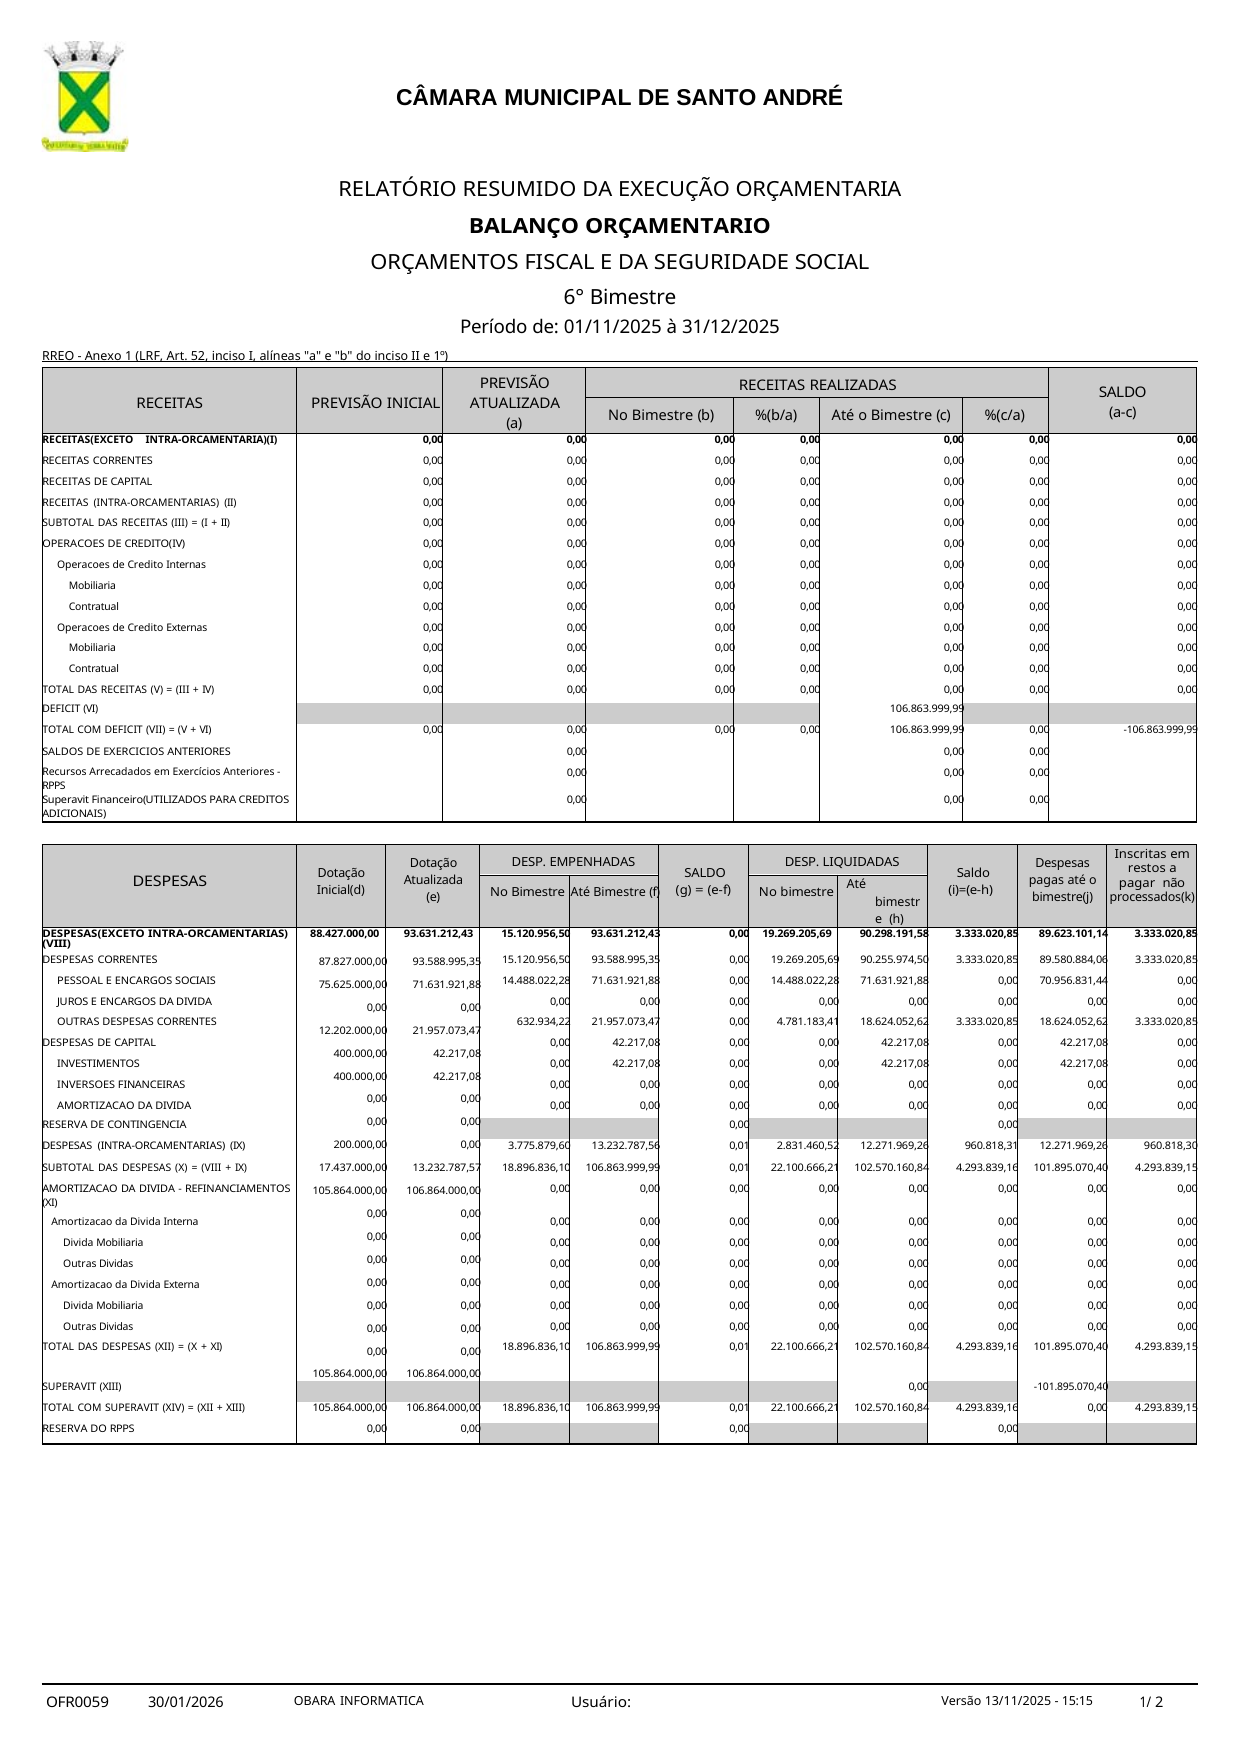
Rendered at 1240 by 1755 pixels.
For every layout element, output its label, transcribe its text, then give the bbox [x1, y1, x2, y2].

table_cell [297, 793, 442, 821]
table_cell TOTAL COM DEFICIT (VII) = (V + VI) [43, 724, 296, 741]
table_cell 105.864.000,00 [297, 1402, 385, 1422]
table_header Dotação Atualizada (e) [386, 845, 479, 927]
table_cell [1107, 1118, 1196, 1139]
table_cell 90.255.974,50 [838, 951, 927, 968]
table_cell 0,00 [297, 470, 442, 491]
table_cell 3.333.020,85 [1107, 951, 1196, 968]
table_cell 960.818,30 [1107, 1139, 1196, 1155]
table_cell TOTAL DAS DESPESAS (XII) = (X + XI) [43, 1335, 296, 1381]
table_cell [1107, 1381, 1196, 1402]
table_cell [838, 1423, 927, 1443]
table_cell 3.333.020,85 [1107, 1009, 1196, 1030]
table_cell 18.624.052,62 [838, 1009, 927, 1030]
table_cell 101.895.070,40 [1018, 1155, 1106, 1176]
table_cell 0,00 [928, 1423, 1017, 1443]
table_cell RESERVA DE CONTINGENCIA [43, 1118, 296, 1139]
table_cell 14.488.022,28 [480, 968, 569, 988]
table_cell 18.896.836,10 [480, 1402, 569, 1422]
table_cell 0,00 [1049, 491, 1196, 511]
table_cell INVESTIMENTOS [43, 1051, 296, 1072]
table_cell [734, 703, 819, 724]
table_cell 0,01 [659, 1402, 748, 1422]
table_cell 0,00 [659, 1118, 748, 1139]
table_cell 0,00 [820, 636, 962, 657]
table_cell 0,00 [659, 1030, 748, 1051]
table_cell Operacoes de Credito Externas [43, 616, 296, 636]
table_cell 18.896.836,10 [480, 1155, 569, 1176]
table_cell Superavit Financeiro(UTILIZADOS PARA CREDITOS ADICIONAIS) [43, 793, 296, 821]
table_cell [1107, 1423, 1196, 1443]
table_cell 0,00 [749, 1072, 837, 1093]
table_cell 0,00 [480, 1072, 569, 1093]
table_cell 0,00 [820, 574, 962, 595]
table_cell 42.217,08 [570, 1030, 658, 1051]
table_cell 0,00 [734, 434, 819, 449]
table_cell [734, 793, 819, 821]
table_cell Amortizacao da Divida Interna [43, 1210, 296, 1230]
table_cell 0,00 [928, 1118, 1017, 1139]
table_header DESPESAS [43, 845, 296, 927]
table_cell 0,00 [734, 724, 819, 741]
table_cell TOTAL COM SUPERAVIT (XIV) = (XII + XIII) [43, 1402, 296, 1422]
table_cell 89.580.884,06 [1018, 951, 1106, 968]
table_cell 21.957.073,47 [570, 1009, 658, 1030]
table_cell 15.120.956,50 [480, 951, 569, 968]
table_cell 0,00 [820, 470, 962, 491]
table_cell 0,00 [838, 1293, 927, 1314]
table_cell 632.934,22 [480, 1009, 569, 1030]
table_cell 0,00 [1107, 1272, 1196, 1293]
table_cell 0,00 [586, 470, 733, 491]
table_cell 0,00 [659, 968, 748, 988]
table_cell 0,00 [749, 1210, 837, 1230]
table_cell [749, 1118, 837, 1139]
table_cell 0,01 [659, 1139, 748, 1155]
text ORÇAMENTOS FISCAL E DA SEGURIDADE SOCIAL [29, 247, 1210, 275]
table_cell 0,01 [659, 1155, 748, 1176]
table_header RECEITAS [43, 368, 296, 433]
table_cell 0,00 [570, 1210, 658, 1230]
table_cell 0,00 [297, 532, 442, 553]
table_cell 0,00 [1018, 1251, 1106, 1272]
table_cell 0,00 [1049, 532, 1196, 553]
table_header PREVISÃO INICIAL [297, 368, 442, 433]
table_cell 0,00 [659, 1293, 748, 1314]
table_cell 0,00 [443, 491, 585, 511]
table_cell 0,00 [480, 1230, 569, 1251]
table_cell 4.293.839,15 [1107, 1402, 1196, 1422]
table_cell 106.864.000,00 [386, 1402, 479, 1422]
table_cell 12.271.969,26 [838, 1139, 927, 1155]
table_cell 4.293.839,15 [1107, 1155, 1196, 1176]
table_cell AMORTIZACAO DA DIVIDA [43, 1093, 296, 1118]
table_cell 0,00 [443, 678, 585, 703]
table_cell [297, 741, 442, 761]
table_cell 0,00 [820, 678, 962, 703]
text RREO - Anexo 1 (LRF, Art. 52, inciso I, alíneas "a" e "b" do inciso II e 1º) [29, 347, 1210, 364]
table_cell [386, 1381, 479, 1402]
table_cell 0,00 [1107, 989, 1196, 1009]
table_cell 0,00 [297, 616, 442, 636]
table_cell 0,00 [570, 1230, 658, 1251]
table_cell 0,00 [443, 724, 585, 741]
table_cell 0,00 [749, 1176, 837, 1209]
table_cell 0,00 [749, 1093, 837, 1118]
table_cell 0,00 [297, 553, 442, 574]
table_cell 2.831.460,52 [749, 1139, 837, 1155]
table_cell 0,00 [734, 532, 819, 553]
table_cell [749, 1381, 837, 1402]
table_cell [586, 741, 733, 761]
table_cell 42.217,08 [838, 1030, 927, 1051]
table_cell 0,00 [928, 1176, 1017, 1209]
table_cell 0,00 [820, 511, 962, 532]
table_cell [1018, 1118, 1106, 1139]
table_cell 0,00 [586, 434, 733, 449]
table_cell 0,00 [480, 1293, 569, 1314]
table_cell 0,00 [928, 1072, 1017, 1093]
table_cell Divida Mobiliaria [43, 1230, 296, 1251]
table_cell 0,00 [480, 1093, 569, 1118]
table_cell 3.333.020,85 [928, 928, 1017, 951]
table_cell 0,00 [963, 553, 1048, 574]
table_cell 0,00 [749, 1293, 837, 1314]
table_cell 0,00 [443, 532, 585, 553]
table_cell 0,00 [928, 1314, 1017, 1334]
table_cell [480, 1423, 569, 1443]
table_cell 0,00 [297, 574, 442, 595]
table_cell 960.818,31 [928, 1139, 1017, 1155]
table_cell 3.775.879,60 [480, 1139, 569, 1155]
table_cell SUBTOTAL DAS RECEITAS (III) = (I + II) [43, 511, 296, 532]
table_cell TOTAL DAS RECEITAS (V) = (III + IV) [43, 678, 296, 703]
table_cell 0,00 [734, 511, 819, 532]
table_cell 0,00 [928, 1030, 1017, 1051]
table_cell 0,00 [734, 449, 819, 470]
table_cell 0,00 [443, 761, 585, 792]
table_cell 0,00 [659, 1210, 748, 1230]
table_cell 0,00 [963, 595, 1048, 616]
text RELATÓRIO RESUMIDO DA EXECUÇÃO ORÇAMENTARIA [29, 174, 1210, 202]
table_cell 0,00 [659, 1314, 748, 1334]
table_cell [1049, 741, 1196, 761]
table_cell 0,00 [443, 553, 585, 574]
table_cell 0,00 [734, 491, 819, 511]
table_header Saldo (i)=(e-h) [928, 845, 1017, 927]
table_cell 0,00 [570, 1314, 658, 1334]
table_cell 4.293.839,15 [1107, 1335, 1196, 1381]
table_cell 0,00 [480, 1210, 569, 1230]
table_cell 0,00 [297, 1423, 385, 1443]
table_cell 0,00 [570, 1272, 658, 1293]
table_cell [297, 1381, 385, 1402]
table_cell 0,00 [443, 616, 585, 636]
table_cell [480, 1118, 569, 1139]
table_cell 106.863.999,99 [820, 703, 962, 724]
table_cell Operacoes de Credito Internas [43, 553, 296, 574]
table_cell 0,00 [570, 1176, 658, 1209]
table_cell 0,00 [659, 1009, 748, 1030]
table_cell Divida Mobiliaria [43, 1293, 296, 1314]
table_cell 90.298.191,58 [838, 928, 927, 951]
table_cell 0,00 [659, 1423, 748, 1443]
table_cell RECEITAS CORRENTES [43, 449, 296, 470]
table_cell 0,00 [838, 1381, 927, 1402]
table_cell 22.100.666,21 [749, 1335, 837, 1381]
table_cell 0,00 [586, 595, 733, 616]
table_cell [570, 1381, 658, 1402]
table_cell 0,00 [443, 636, 585, 657]
table_cell [586, 761, 733, 792]
table_cell [586, 703, 733, 724]
table_cell 0,00 [297, 491, 442, 511]
table_cell 0,00 [749, 1230, 837, 1251]
table_cell 0,00 [1049, 678, 1196, 703]
table_cell 0,00 [297, 511, 442, 532]
table_cell 0,00 [1018, 1314, 1106, 1334]
table_cell 0,00 [1107, 968, 1196, 988]
table_cell 0,00 [963, 657, 1048, 678]
table_cell 0,00 [734, 657, 819, 678]
table_cell 106.863.999,99 [570, 1335, 658, 1381]
table_cell 0,00 [734, 595, 819, 616]
table_cell 106.863.999,99 [570, 1402, 658, 1422]
table_cell 0,00 [749, 989, 837, 1009]
table_cell 0,00 [820, 741, 962, 761]
table_cell 0,00 [1018, 1093, 1106, 1118]
table_cell Contratual [43, 657, 296, 678]
table_cell 0,00 [659, 1251, 748, 1272]
table_cell 0,00 [928, 1293, 1017, 1314]
table_cell 0,00 [963, 761, 1048, 792]
table_cell 0,00 [838, 1251, 927, 1272]
table_cell Outras Dividas [43, 1314, 296, 1334]
table_cell 0,00 [480, 1176, 569, 1209]
table_cell 0,00 [820, 761, 962, 792]
table_cell Até Bimestre (f) [570, 876, 658, 927]
table_cell RECEITAS(EXCETO INTRA-ORCAMENTARIA)(I) [43, 434, 296, 449]
table_cell 0,00 [659, 1093, 748, 1118]
table_cell 42.217,08 [1018, 1030, 1106, 1051]
table_cell 0,00 [838, 989, 927, 1009]
table_cell 0,00 [586, 657, 733, 678]
table_cell 71.631.921,88 [838, 968, 927, 988]
table_cell 0,00 [1018, 1272, 1106, 1293]
table_cell Até o Bimestre (c) [820, 398, 962, 433]
table_cell 0,00 [659, 951, 748, 968]
table_cell 0,00 [1107, 1293, 1196, 1314]
table_cell 4.781.183,41 [749, 1009, 837, 1030]
table_cell Recursos Arrecadados em Exercícios Anteriores - RPPS [43, 761, 296, 792]
table_cell 0,00 [659, 1272, 748, 1293]
table_cell 0,00 [1049, 636, 1196, 657]
table_cell 19.269.205,69 [749, 951, 837, 968]
table_cell 0,00 [480, 1030, 569, 1051]
table_cell 0,00 [1107, 1210, 1196, 1230]
table_cell 0,00 [963, 470, 1048, 491]
table_cell 0,00 [928, 1230, 1017, 1251]
table_cell 0,00 [928, 1210, 1017, 1230]
table_cell 0,00 [963, 741, 1048, 761]
table_cell [297, 761, 442, 792]
table_cell [963, 703, 1048, 724]
table_cell 0,00 [749, 1251, 837, 1272]
table_cell 4.293.839,16 [928, 1335, 1017, 1381]
table_cell 0,00 [443, 657, 585, 678]
table_cell 4.293.839,16 [928, 1402, 1017, 1422]
table_cell [570, 1118, 658, 1139]
table_cell 0,00 [570, 1072, 658, 1093]
table_cell 93.631.212,43 93.588.995,35 71.631.921,88 0,00 21.957.073,47 42.217,08 42.217,08 0,00 0,00 0,00 13.232.787,57 106.864.000,00 0,00 0,00 0,00 0,00 0,00 0,00 0,00 106.864.000,00 [386, 928, 479, 1381]
table_cell 0,00 [586, 616, 733, 636]
table_cell 0,00 [1049, 616, 1196, 636]
table_cell 0,00 [928, 1093, 1017, 1118]
table_cell 0,00 [749, 1272, 837, 1293]
table_cell 0,00 [734, 616, 819, 636]
table_cell [480, 1381, 569, 1402]
table_cell 0,00 [1049, 449, 1196, 470]
table_cell 0,00 [297, 449, 442, 470]
table_cell 0,00 [963, 793, 1048, 821]
table_cell 0,00 [443, 470, 585, 491]
table_cell 0,00 [443, 434, 585, 449]
table_cell 3.333.020,85 [1107, 928, 1196, 951]
table_cell 89.623.101,14 [1018, 928, 1106, 951]
table_cell 0,00 [480, 1251, 569, 1272]
table_cell 0,00 [297, 636, 442, 657]
table_cell 18.896.836,10 [480, 1335, 569, 1381]
table_cell 0,00 [749, 1051, 837, 1072]
table_cell 13.232.787,56 [570, 1139, 658, 1155]
table_cell DESPESAS(EXCETO INTRA-ORCAMENTARIAS) (VIII) [43, 928, 296, 951]
table_cell [838, 1118, 927, 1139]
table_cell 0,00 [1107, 1176, 1196, 1209]
table_cell 3.333.020,85 [928, 1009, 1017, 1030]
table_cell 0,00 [820, 657, 962, 678]
table_cell 0,00 [480, 1051, 569, 1072]
table_cell RECEITAS DE CAPITAL [43, 470, 296, 491]
table_cell No Bimestre (b) [586, 398, 733, 433]
table_cell 0,00 [963, 491, 1048, 511]
table_cell 22.100.666,21 [749, 1155, 837, 1176]
table_cell 0,00 [734, 636, 819, 657]
table_cell No bimestre [749, 876, 837, 927]
table_cell [749, 1423, 837, 1443]
table_header DESP. EMPENHADAS [480, 845, 658, 874]
table_cell [928, 1381, 1017, 1402]
table_cell 0,00 [480, 1272, 569, 1293]
table_cell RESERVA DO RPPS [43, 1423, 296, 1443]
table_cell 0,00 [1018, 1210, 1106, 1230]
table_cell 0,00 [480, 1314, 569, 1334]
table_cell 0,00 [820, 532, 962, 553]
table_cell SUPERAVIT (XIII) [43, 1381, 296, 1402]
table_header RECEITAS REALIZADAS [586, 368, 1048, 397]
table_cell 0,00 [586, 574, 733, 595]
table_cell 0,00 [443, 511, 585, 532]
table_cell 0,00 [570, 989, 658, 1009]
table_cell No Bimestre [480, 876, 569, 927]
table_cell 0,00 [1107, 1030, 1196, 1051]
subtitle Período de: 01/11/2025 à 31/12/2025 [29, 314, 1210, 339]
table_cell 106.863.999,99 [820, 724, 962, 741]
table_cell 0,00 [659, 1051, 748, 1072]
table_cell RECEITAS (INTRA-ORCAMENTARIAS) (II) [43, 491, 296, 511]
table_cell 0,00 [1049, 553, 1196, 574]
table_cell 102.570.160,84 [838, 1335, 927, 1381]
table_cell 0,00 [838, 1272, 927, 1293]
table_cell 0,00 [659, 928, 748, 951]
table_cell -101.895.070,40 [1018, 1381, 1106, 1402]
table_cell 0,00 [1018, 1176, 1106, 1209]
table_cell PESSOAL E ENCARGOS SOCIAIS [43, 968, 296, 988]
table_cell [1049, 793, 1196, 821]
table_cell 0,00 [963, 449, 1048, 470]
table_cell 0,00 [443, 574, 585, 595]
table_cell DESPESAS CORRENTES [43, 951, 296, 968]
table_cell 0,00 [928, 968, 1017, 988]
table_cell %(c/a) [963, 398, 1048, 433]
table_cell 0,00 [734, 470, 819, 491]
table_cell DESPESAS DE CAPITAL [43, 1030, 296, 1051]
table_cell 0,00 [659, 1072, 748, 1093]
table_cell 0,00 [297, 434, 442, 449]
table_cell [659, 1381, 748, 1402]
table_cell Contratual [43, 595, 296, 616]
table_cell 0,00 [659, 989, 748, 1009]
table_cell [586, 793, 733, 821]
table_cell 42.217,08 [1018, 1051, 1106, 1072]
table_cell 0,00 [1018, 1402, 1106, 1422]
table_cell 0,00 [443, 741, 585, 761]
table_cell 0,00 [386, 1423, 479, 1443]
table_cell 42.217,08 [838, 1051, 927, 1072]
table_header PREVISÃO ATUALIZADA (a) [443, 368, 585, 433]
table_cell 14.488.022,28 [749, 968, 837, 988]
table_cell 0,00 [963, 616, 1048, 636]
table_cell 0,00 [820, 553, 962, 574]
table_cell 0,00 [749, 1030, 837, 1051]
table_header SALDO (a-c) [1049, 368, 1196, 433]
table_cell 0,00 [1107, 1314, 1196, 1334]
table_cell 0,00 [570, 1293, 658, 1314]
table_cell 0,00 [586, 678, 733, 703]
table_cell Amortizacao da Divida Externa [43, 1272, 296, 1293]
table_cell 0,00 [820, 491, 962, 511]
table_cell 0,00 [734, 553, 819, 574]
table_cell [734, 761, 819, 792]
table_cell 22.100.666,21 [749, 1402, 837, 1422]
table_cell %(b/a) [734, 398, 819, 433]
table_cell 88.427.000,00 87.827.000,00 75.625.000,00 0,00 12.202.000,00 400.000,00 400.000,00 0,00 0,00 200.000,00 17.437.000,00 105.864.000,00 0,00 0,00 0,00 0,00 0,00 0,00 0,00 105.864.000,00 [297, 928, 385, 1381]
table_cell OPERACOES DE CREDITO(IV) [43, 532, 296, 553]
table_cell Mobiliaria [43, 636, 296, 657]
table_cell 0,00 [1018, 1072, 1106, 1093]
table_cell 0,00 [838, 1072, 927, 1093]
table_cell Até bimestre (h) [838, 876, 927, 927]
table_cell 0,00 [820, 793, 962, 821]
table_cell 0,00 [838, 1314, 927, 1334]
table_cell 101.895.070,40 [1018, 1335, 1106, 1381]
text 6° Bimestre [29, 282, 1210, 311]
table_cell 0,00 [297, 678, 442, 703]
table_cell JUROS E ENCARGOS DA DIVIDA [43, 989, 296, 1009]
table_cell 0,00 [963, 724, 1048, 741]
table_cell 42.217,08 [570, 1051, 658, 1072]
table_cell 0,00 [1049, 434, 1196, 449]
table_cell 0,00 [297, 595, 442, 616]
table_header DESP. LIQUIDADAS [749, 845, 927, 874]
table_cell 0,00 [1018, 989, 1106, 1009]
table_cell 0,00 [838, 1093, 927, 1118]
table_cell 102.570.160,84 [838, 1402, 927, 1422]
table_cell 0,00 [820, 434, 962, 449]
table_cell 0,00 [734, 574, 819, 595]
table_cell 0,00 [659, 1230, 748, 1251]
table_cell 0,00 [1049, 511, 1196, 532]
table_cell 70.956.831,44 [1018, 968, 1106, 988]
table_cell [443, 703, 585, 724]
table_cell 0,00 [963, 434, 1048, 449]
table_cell 18.624.052,62 [1018, 1009, 1106, 1030]
table_cell 0,00 [586, 491, 733, 511]
table_cell 0,00 [963, 574, 1048, 595]
table_cell SUBTOTAL DAS DESPESAS (X) = (VIII + IX) [43, 1155, 296, 1176]
table_cell 0,00 [443, 595, 585, 616]
table_cell 0,00 [1049, 595, 1196, 616]
table_cell 4.293.839,16 [928, 1155, 1017, 1176]
table_cell Outras Dividas [43, 1251, 296, 1272]
table_cell INVERSOES FINANCEIRAS [43, 1072, 296, 1093]
table_cell 0,00 [297, 724, 442, 741]
table_cell 19.269.205,69 [749, 928, 837, 951]
table_cell [297, 703, 442, 724]
table_cell 0,00 [1018, 1230, 1106, 1251]
table_cell 0,00 [586, 449, 733, 470]
table_cell 0,00 [659, 1176, 748, 1209]
table_cell 0,01 [659, 1335, 748, 1381]
table_cell 0,00 [443, 449, 585, 470]
table_cell 0,00 [586, 511, 733, 532]
table_cell 0,00 [749, 1314, 837, 1334]
table_cell 0,00 [734, 678, 819, 703]
table_cell [734, 741, 819, 761]
table_cell AMORTIZACAO DA DIVIDA - REFINANCIAMENTOS (XI) [43, 1176, 296, 1209]
table_cell 0,00 [297, 657, 442, 678]
table_cell [1018, 1423, 1106, 1443]
table_cell SALDOS DE EXERCICIOS ANTERIORES [43, 741, 296, 761]
table_cell 0,00 [963, 636, 1048, 657]
table_cell DESPESAS (INTRA-ORCAMENTARIAS) (IX) [43, 1139, 296, 1155]
table_cell 102.570.160,84 [838, 1155, 927, 1176]
table_cell 0,00 [1018, 1293, 1106, 1314]
table_cell 0,00 [963, 511, 1048, 532]
table_cell 0,00 [1107, 1251, 1196, 1272]
table_cell [570, 1423, 658, 1443]
table_cell 0,00 [586, 553, 733, 574]
table_cell 71.631.921,88 [570, 968, 658, 988]
table_cell Mobiliaria [43, 574, 296, 595]
subtitle BALANÇO ORÇAMENTARIO [29, 211, 1210, 240]
table_cell 0,00 [838, 1176, 927, 1209]
table_cell 0,00 [928, 1251, 1017, 1272]
table_cell 0,00 [586, 724, 733, 741]
table_cell OUTRAS DESPESAS CORRENTES [43, 1009, 296, 1030]
table_cell 15.120.956,50 [480, 928, 569, 951]
table_cell 0,00 [820, 595, 962, 616]
table_cell 106.863.999,99 [570, 1155, 658, 1176]
table_cell 0,00 [1049, 657, 1196, 678]
table_cell 0,00 [480, 989, 569, 1009]
table_header Inscritas em restos a pagar não processados(k) [1107, 845, 1196, 927]
table_cell 0,00 [820, 616, 962, 636]
table_cell 93.588.995,35 [570, 951, 658, 968]
table_cell 0,00 [443, 793, 585, 821]
table_cell 0,00 [1107, 1072, 1196, 1093]
table_cell 0,00 [963, 678, 1048, 703]
table_cell 0,00 [838, 1210, 927, 1230]
table_cell [1049, 703, 1196, 724]
table_cell 0,00 [928, 989, 1017, 1009]
table_header Dotação Inicial(d) [297, 845, 385, 927]
table_cell 0,00 [820, 449, 962, 470]
table_cell 0,00 [928, 1272, 1017, 1293]
table_cell 93.631.212,43 [570, 928, 658, 951]
table_header Despesas pagas até o bimestre(j) [1018, 845, 1106, 927]
table_cell 0,00 [963, 532, 1048, 553]
table_cell 0,00 [838, 1230, 927, 1251]
table_cell 0,00 [570, 1251, 658, 1272]
table_cell DEFICIT (VI) [43, 703, 296, 724]
table_cell 0,00 [1107, 1051, 1196, 1072]
table_cell 0,00 [928, 1051, 1017, 1072]
table_cell 0,00 [586, 532, 733, 553]
table_cell 0,00 [1049, 574, 1196, 595]
table_header SALDO (g) = (e-f) [659, 845, 748, 927]
table_cell 0,00 [1049, 470, 1196, 491]
table_cell 3.333.020,85 [928, 951, 1017, 968]
table_cell 0,00 [1107, 1230, 1196, 1251]
table_cell 12.271.969,26 [1018, 1139, 1106, 1155]
table_cell 0,00 [1107, 1093, 1196, 1118]
table_cell 0,00 [586, 636, 733, 657]
table_cell -106.863.999,99 [1049, 724, 1196, 741]
table_cell 0,00 [570, 1093, 658, 1118]
table_cell [1049, 761, 1196, 792]
